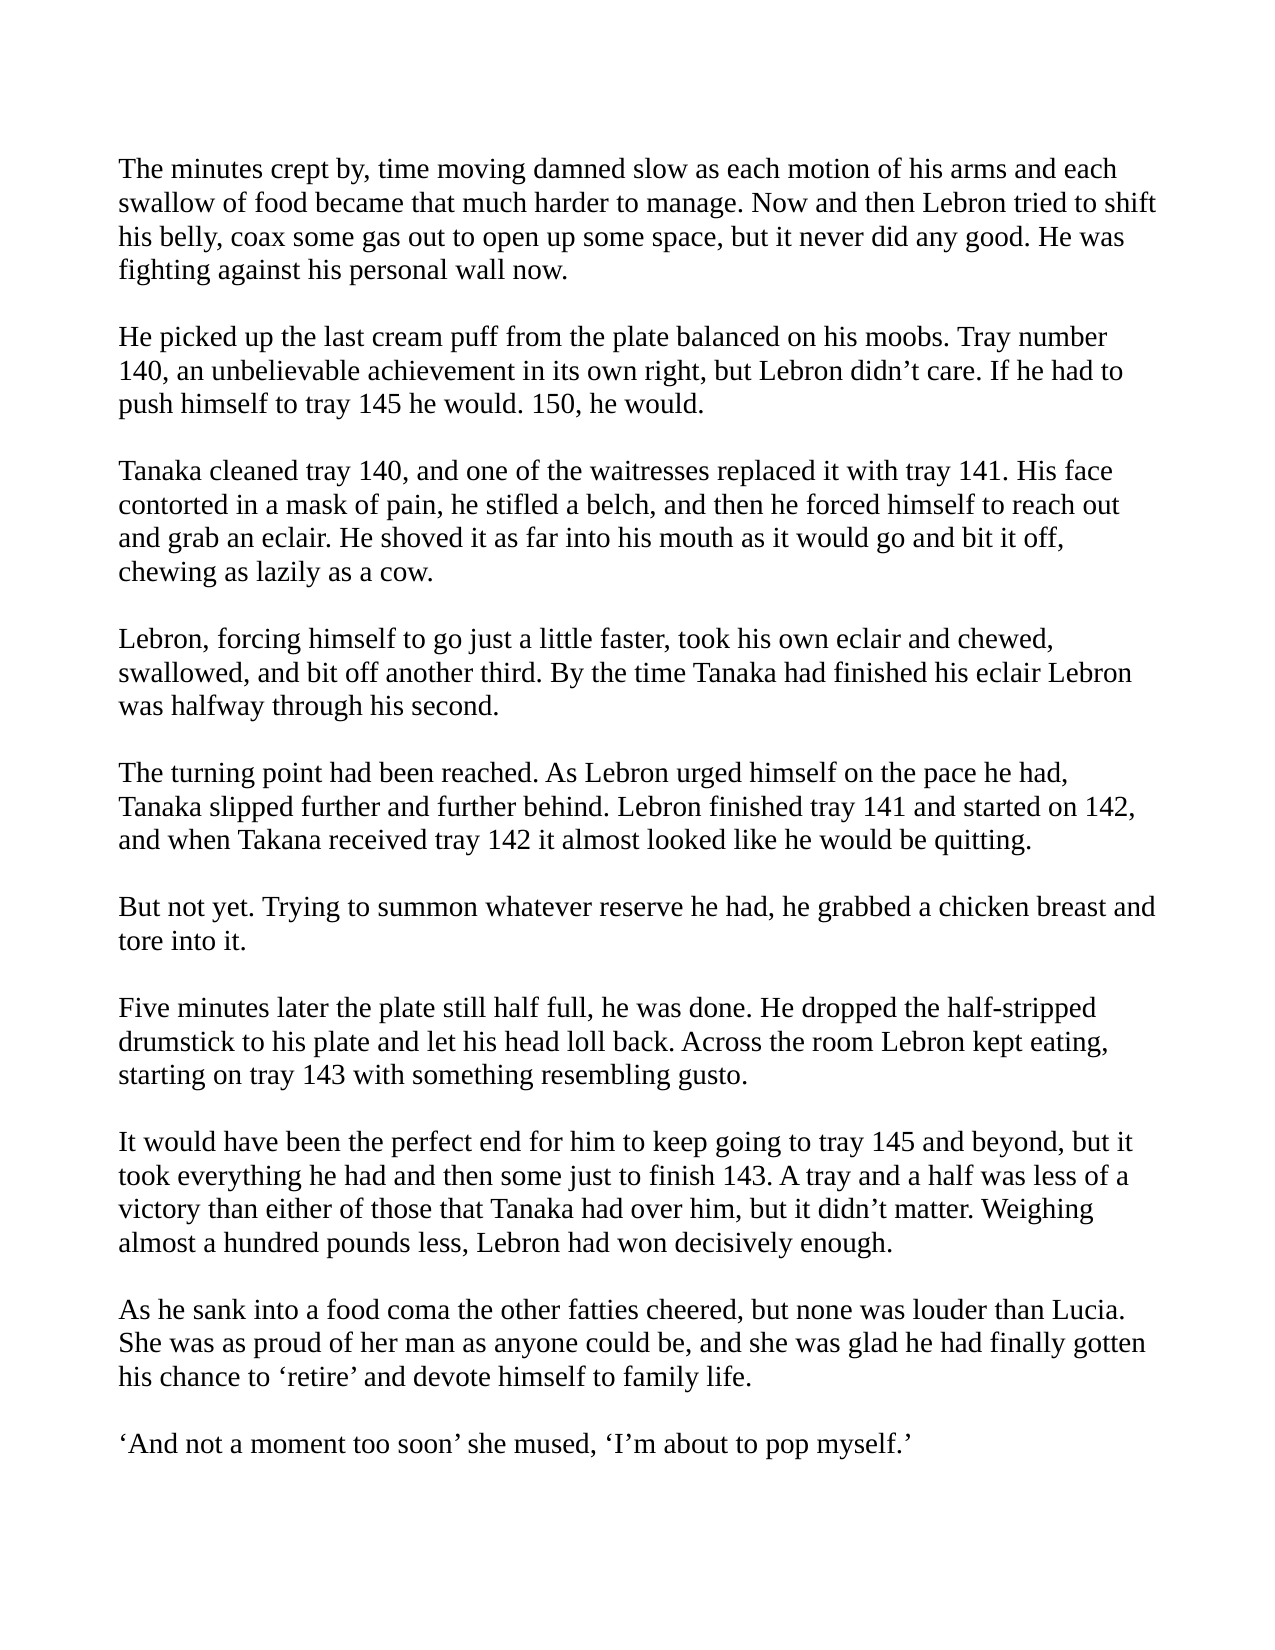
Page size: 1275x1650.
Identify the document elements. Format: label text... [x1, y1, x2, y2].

text He picked up the last cream puff from the plate balanced on his moobs. Tray number 140, an unbelievable achievement in its own right, but Lebron didn’t care. If he had to push himself to tray 145 he would. 150, he would. [118, 319, 1157, 420]
text The minutes crept by, time moving damned slow as each motion of his arms and each swallow of food became that much harder to manage. Now and then Lebron tried to shift his belly, coax some gas out to open up some space, but it never did any good. He was fighting against his personal wall now. [118, 152, 1157, 286]
text Tanaka cleaned tray 140, and one of the waitresses replaced it with tray 141. His face contorted in a mask of pain, he stifled a belch, and then he forced himself to reach out and grab an eclair. He shoved it as far into his mouth as it would go and bit it off, chewing as lazily as a cow. [118, 453, 1157, 588]
text But not yet. Trying to summon whatever reserve he had, he grabbed a chicken breast and tore into it. [118, 889, 1157, 957]
text Lebron, forcing himself to go just a little faster, took his own eclair and chewed, swallowed, and bit off another third. By the time Tanaka had finished his eclair Lebron was halfway through his second. [118, 621, 1157, 722]
text As he sank into a food coma the other fatties cheered, but none was louder than Lucia. She was as proud of her man as anyone could be, and she was glad he had finally gotten his chance to ‘retire’ and devote himself to family life. [118, 1292, 1157, 1393]
text ‘And not a moment too soon’ she mused, ‘I’m about to pop myself.’ [118, 1426, 1157, 1460]
text The turning point had been reached. As Lebron urged himself on the pace he had, Tanaka slipped further and further behind. Lebron finished tray 141 and started on 142, and when Takana received tray 142 it almost looked like he would be quitting. [118, 755, 1157, 856]
text Five minutes later the plate still half full, he was done. He dropped the half-stripped drumstick to his plate and let his head loll back. Across the room Lebron kept eating, starting on tray 143 with something resembling gusto. [118, 990, 1157, 1091]
text It would have been the perfect end for him to keep going to tray 145 and beyond, but it took everything he had and then some just to finish 143. A tray and a half was less of a victory than either of those that Tanaka had over him, but it didn’t matter. Weighing almost a hundred pounds less, Lebron had won decisively enough. [118, 1124, 1157, 1258]
